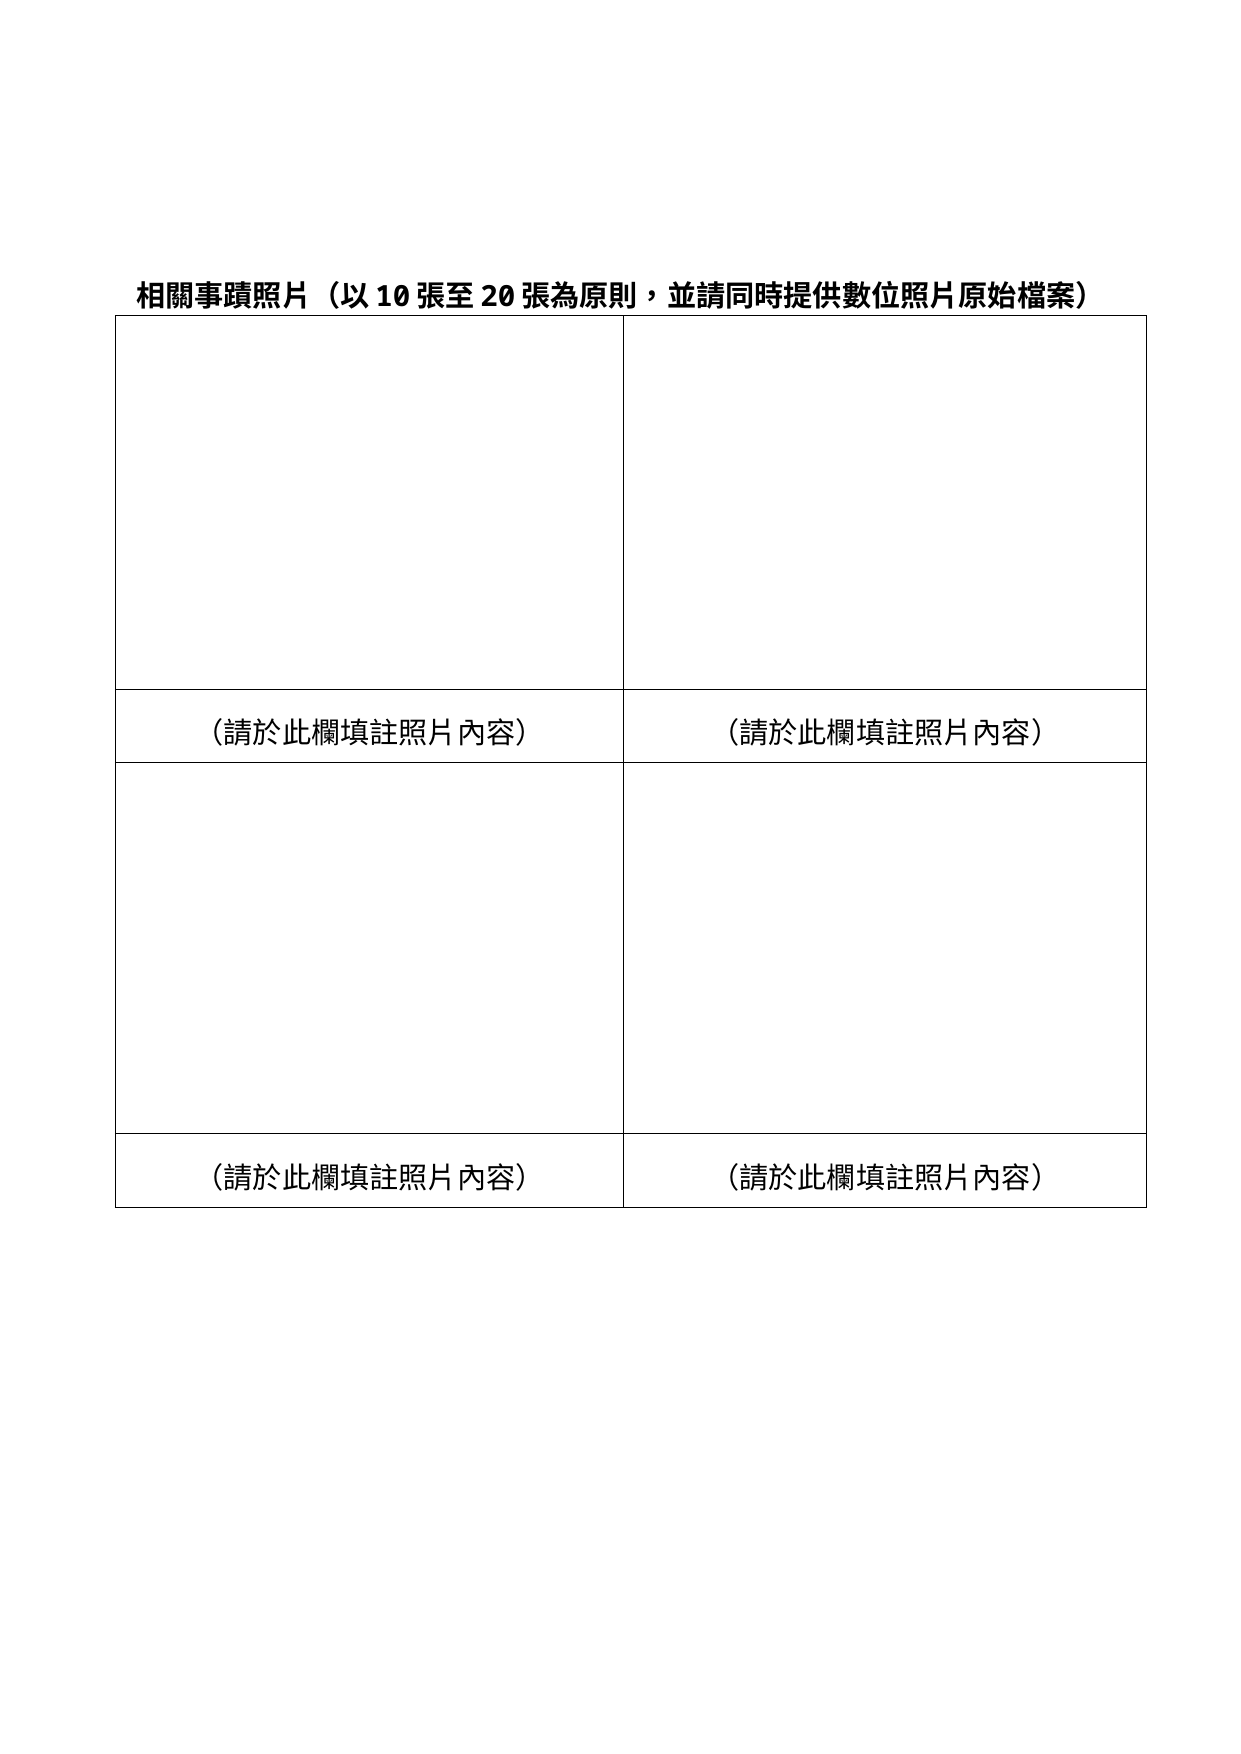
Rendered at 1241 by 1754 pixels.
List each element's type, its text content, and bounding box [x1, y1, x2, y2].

table_cell [116, 763, 623, 1133]
table_cell （請於此欄填註照片內容） [116, 690, 623, 762]
table_header [624, 316, 1146, 688]
table_cell （請於此欄填註照片內容） [624, 690, 1146, 762]
text 相關事蹟照片（以10張至20張為原則，並請同時提供數位照片原始檔案） [112, 252, 1128, 315]
table_header [116, 316, 623, 688]
table_cell （請於此欄填註照片內容） [116, 1134, 623, 1207]
table_cell [624, 763, 1146, 1133]
table_cell （請於此欄填註照片內容） [624, 1134, 1146, 1207]
